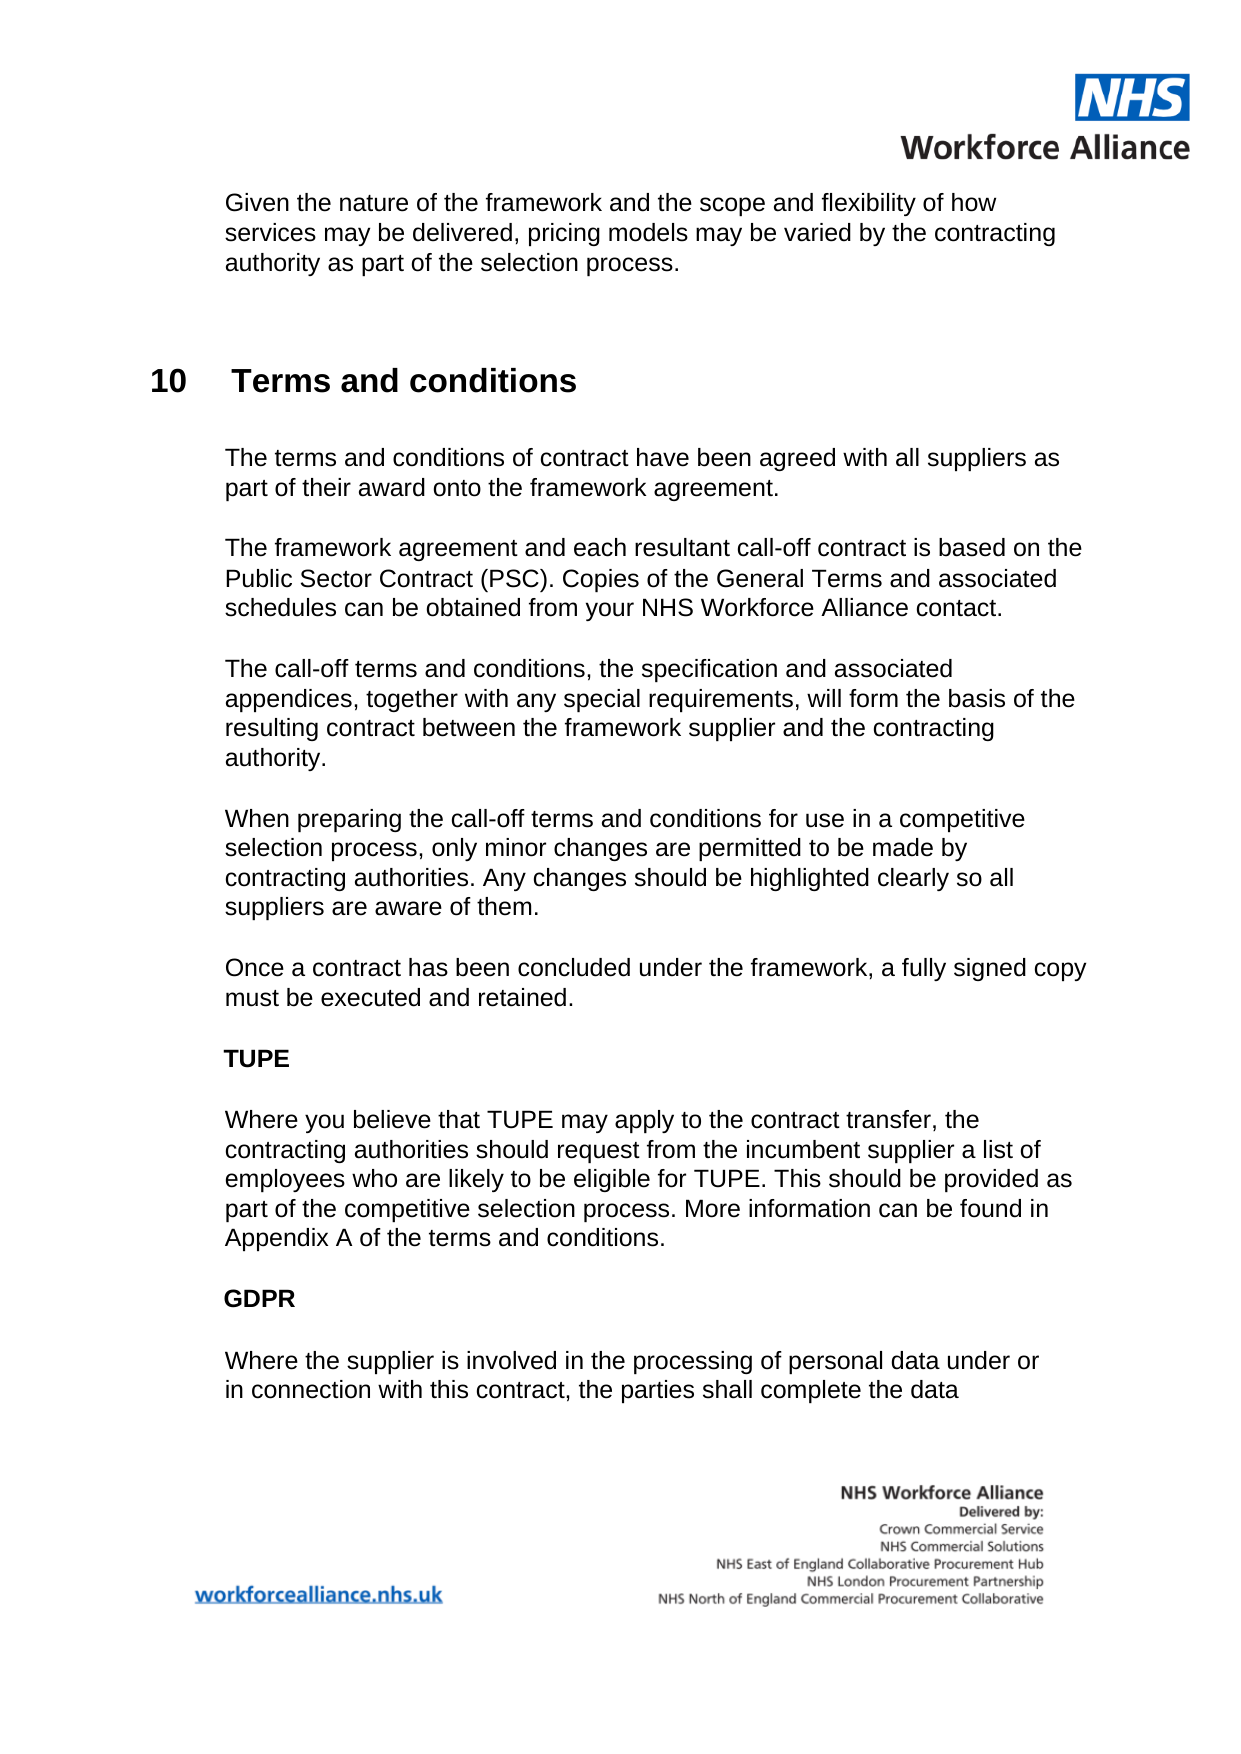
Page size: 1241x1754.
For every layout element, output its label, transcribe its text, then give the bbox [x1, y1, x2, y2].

subtitle GDPR [223, 1284, 1092, 1313]
text The framework agreement and each resultant call-off contract is based on the [224, 533, 1091, 562]
subtitle TUPE [223, 1043, 1092, 1072]
text Public Sector Contract (PSC). Copies of the General Terms and associated schedules can be obtained from your NHS Workforce Alliance contact. [224, 563, 1091, 622]
text Once a contract has been concluded under the framework, a fully signed copy must be executed and retained. [224, 953, 1091, 1011]
text Given the nature of the framework and the scope and flexibility of how services may be delivered, pricing models may be varied by the contracting authority as part of the selection process. [224, 188, 1091, 276]
text The call-off terms and conditions, the specification and associated appendices, together with any special requirements, will form the basis of the resulting contract between the framework supplier and the contracting authority. [224, 654, 1091, 771]
text The terms and conditions of contract have been agreed with all suppliers as part of their award onto the framework agreement. [224, 443, 1091, 501]
text When preparing the call-off terms and conditions for use in a competitive selection process, only minor changes are permitted to be made by contracting authorities. Any changes should be highlighted clearly so all suppliers are aware of them. [224, 803, 1091, 921]
subtitle 10 Terms and conditions [150, 361, 1092, 399]
text Where the supplier is involved in the processing of personal data under or in connection with this contract, the parties shall complete the data [224, 1346, 1065, 1404]
text Where you believe that TUPE may apply to the contract transfer, the contracting authorities should request from the incumbent supplier a list of employees who are likely to be eligible for TUPE. This should be provided as part of the competitive selection process. More information can be found in Appendix A of the terms and conditions. [224, 1105, 1091, 1252]
